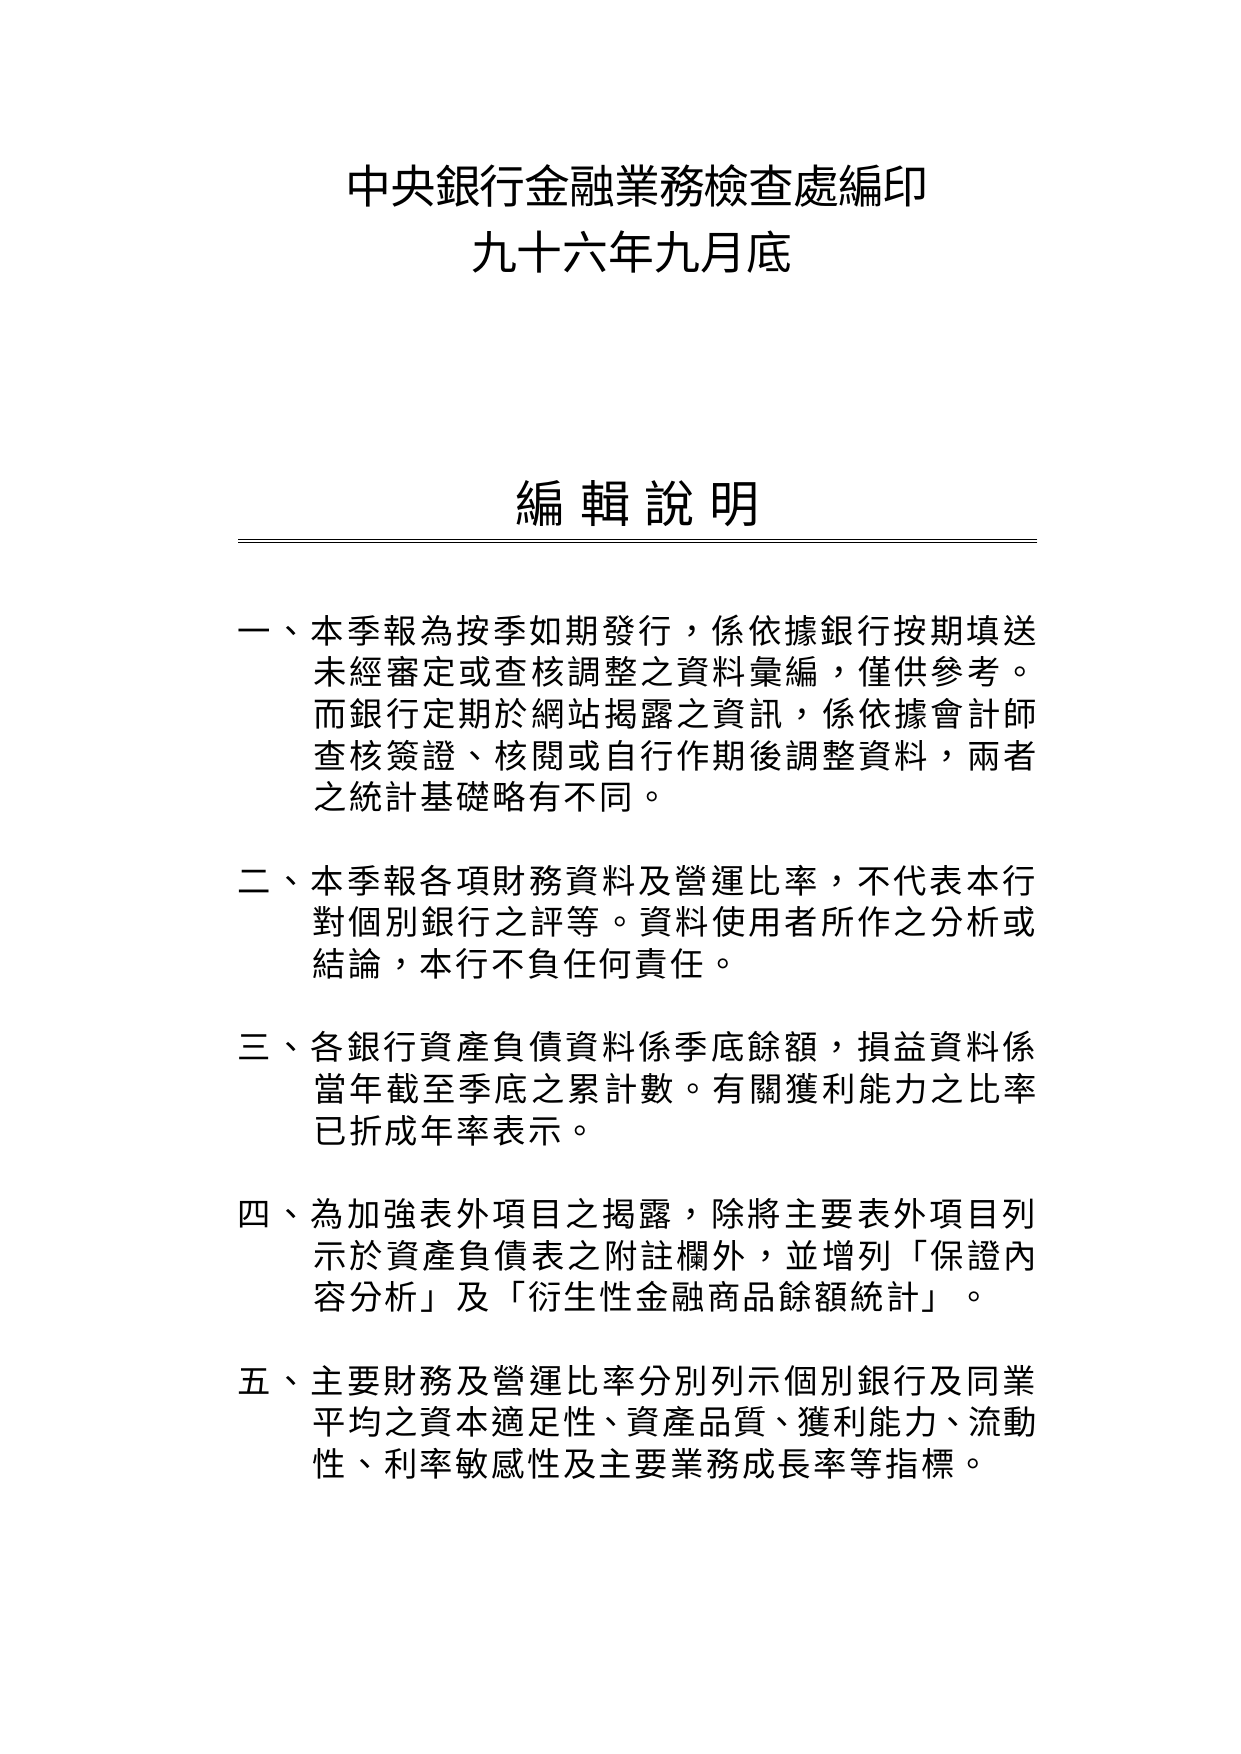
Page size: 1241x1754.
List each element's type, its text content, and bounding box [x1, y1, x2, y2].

text 四、為加強表外項目之揭露，除將主要表外項目列示於資產負債表之附註欄外，並增列「保證內容分析」及「衍生性金融商品餘額統計」。 [237, 1193, 1037, 1318]
text 二、本季報各項財務資料及營運比率，不代表本行對個別銀行之評等。資料使用者所作之分析或結論，本行不負任何責任。 [237, 860, 1037, 985]
text 五、主要財務及營運比率分別列示個別銀行及同業平均之資本適足性、資產品質、獲利能力、流動性、利率敏感性及主要業務成長率等指標。 [237, 1360, 1037, 1485]
text 一、本季報為按季如期發行，係依據銀行按期填送未經審定或查核調整之資料彙編，僅供參考。而銀行定期於網站揭露之資訊，係依據會計師查核簽證、核閱或自行作期後調整資料，兩者之統計基礎略有不同。 [237, 610, 1037, 818]
text 編輯說明 [237, 464, 1037, 543]
text 三、各銀行資產負債資料係季底餘額，損益資料係當年截至季底之累計數。有關獲利能力之比率已折成年率表示。 [237, 1026, 1037, 1151]
text 中央銀行金融業務檢查處編印 [237, 150, 1037, 216]
text 九十六年九月底 [225, 216, 1037, 283]
